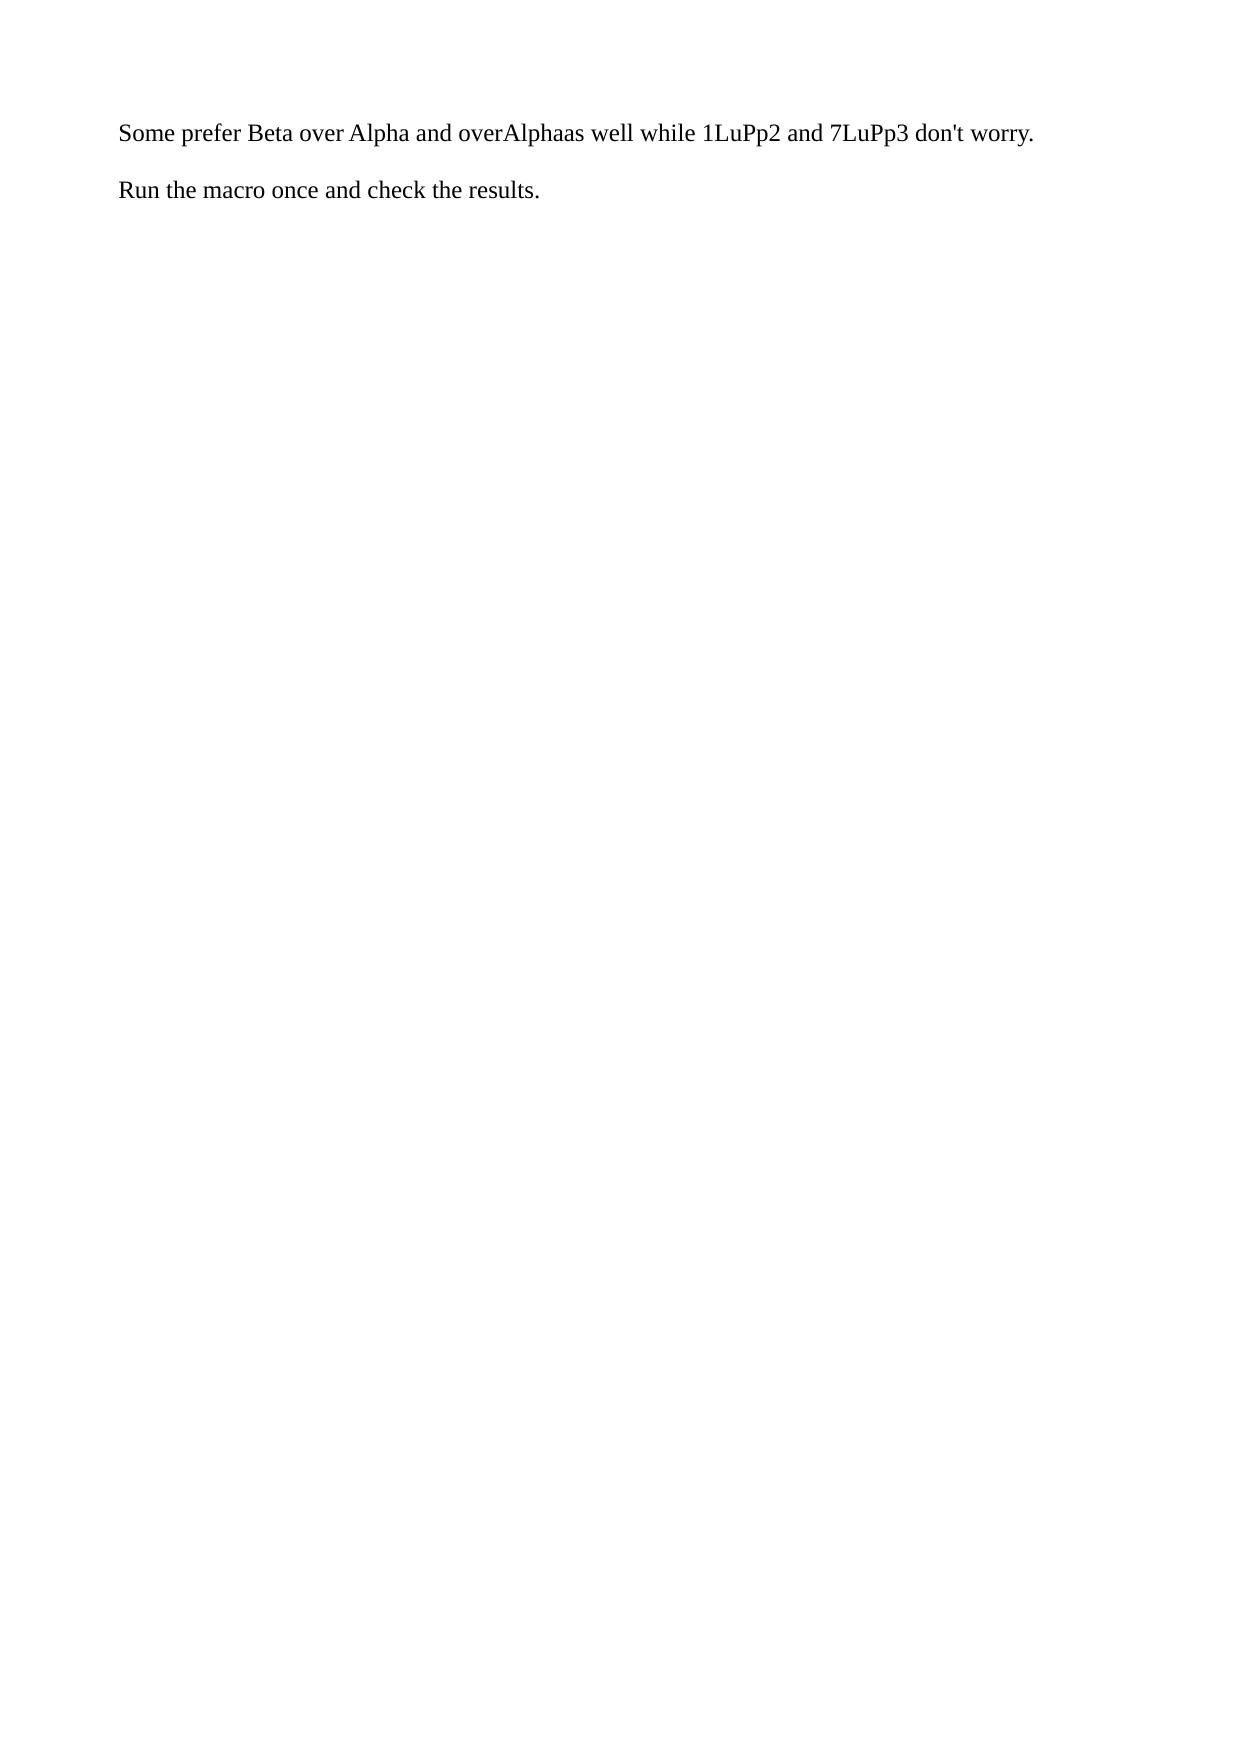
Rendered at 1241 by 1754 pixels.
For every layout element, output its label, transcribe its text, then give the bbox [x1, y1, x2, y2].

text Some prefer Beta over Alpha and overAlphaas well while 1LuPp2 and 7LuPp3 don't worry. [118, 118, 1122, 147]
text Run the macro once and check the results. [118, 176, 1122, 204]
